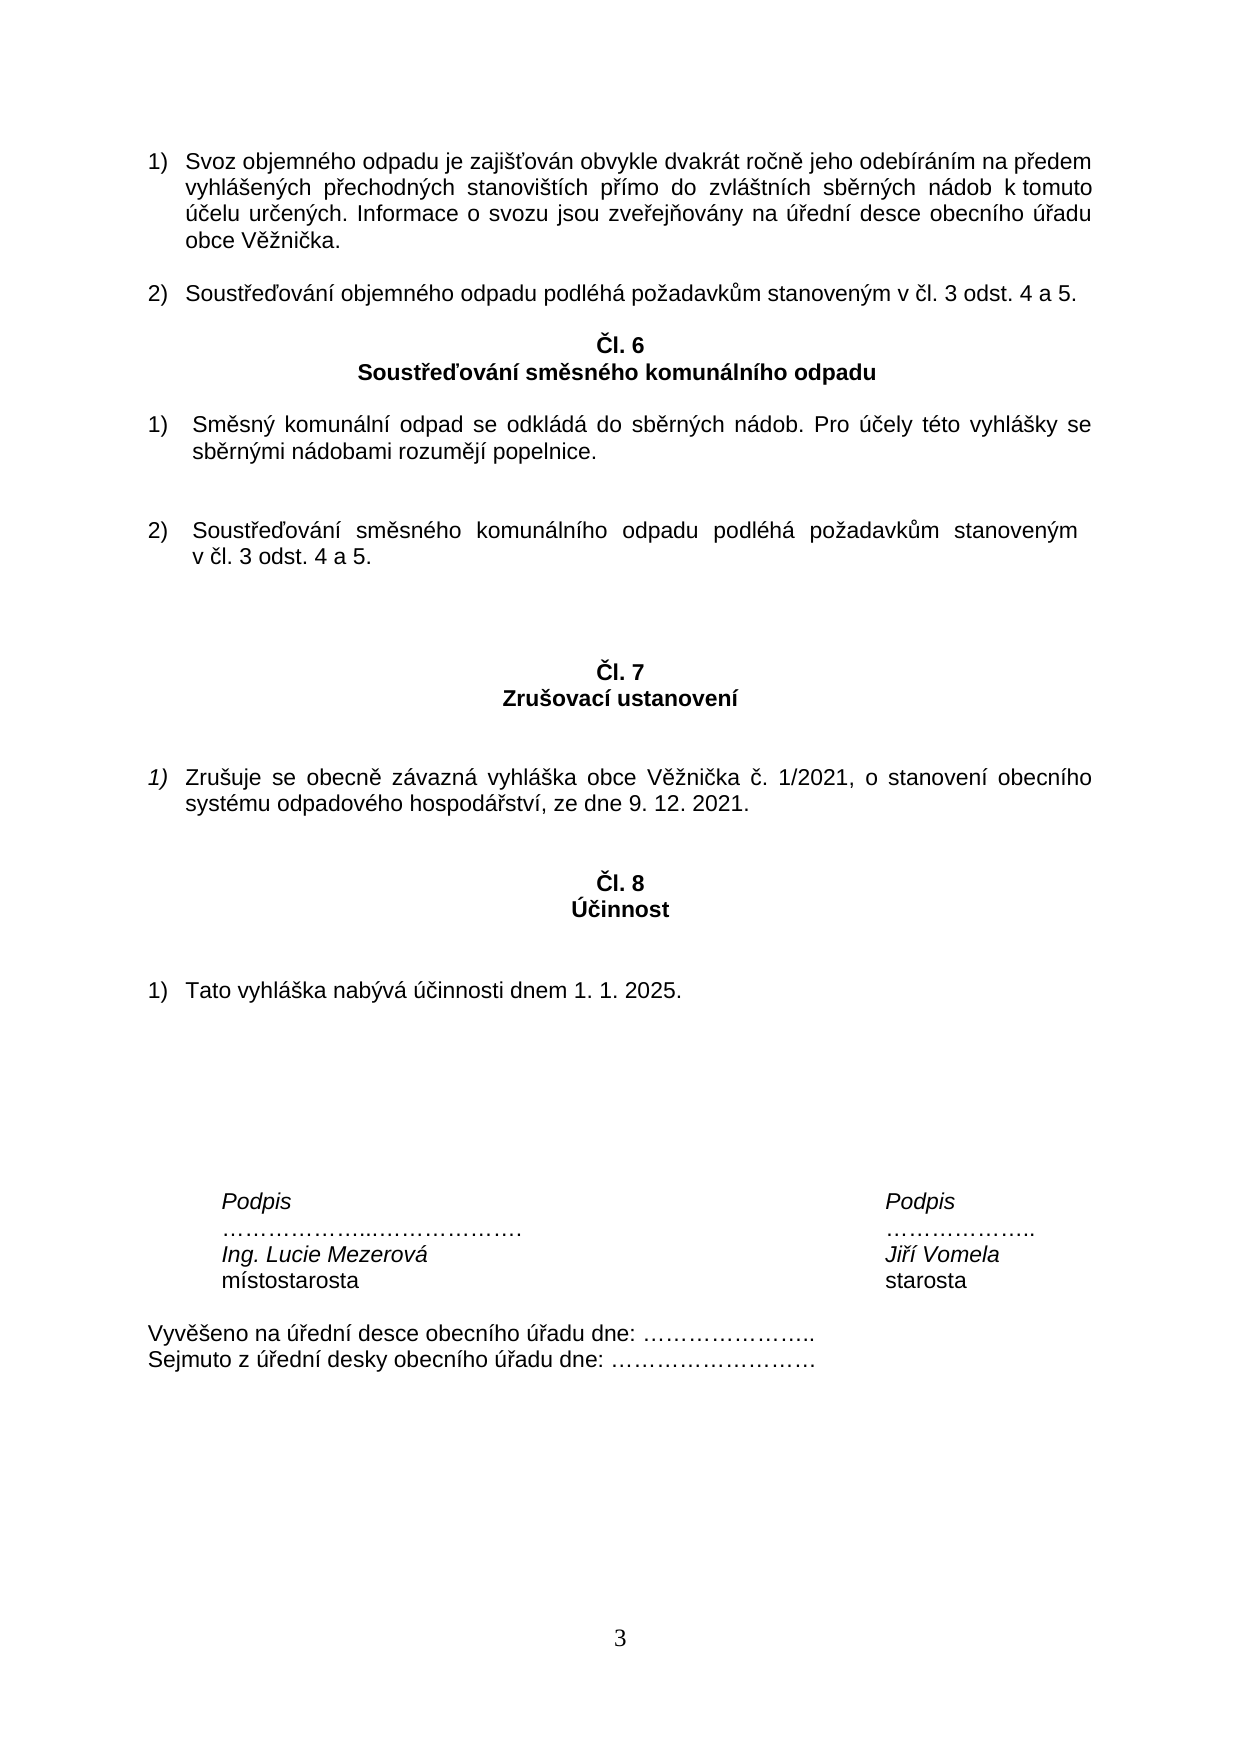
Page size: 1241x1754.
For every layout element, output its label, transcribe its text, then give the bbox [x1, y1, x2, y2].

text Zrušovací ustanovení [148, 685, 1092, 711]
list Svoz objemného odpadu je zajišťován obvykle dvakrát ročně jeho odebíráním na předem vyhlášených přechodných stanovištích přímo do zvláštních sběrných nádob k tomuto účelu určených. Informace o svozu jsou zveřejňovány na úřední desce obecního úřadu obce Věžnička. [148, 148, 1092, 253]
text Čl. 7 [148, 659, 1092, 685]
list Zrušuje se obecně závazná vyhláška obce Věžnička č. 1/2021, o stanovení obecního systému odpadového hospodářství, ze dne 9. 12. 2021. [148, 764, 1092, 817]
text Účinnost [148, 896, 1092, 922]
list Směsný komunální odpad se odkládá do sběrných nádob. Pro účely této vyhlášky se sběrnými nádobami rozumějí popelnice. [148, 411, 1092, 464]
text Podpis Podpis [148, 1188, 1092, 1214]
text místostarosta starosta [221, 1267, 1092, 1293]
text Sejmuto z úřední desky obecního úřadu dne: ……………………… [148, 1346, 1092, 1373]
text Čl. 8 [148, 869, 1092, 896]
text Čl. 6 [148, 332, 1092, 358]
list Soustřeďování objemného odpadu podléhá požadavkům stanoveným v čl. 3 odst. 4 a 5. [148, 279, 1092, 306]
text Vyvěšeno na úřední desce obecního úřadu dne: ………………….. [148, 1320, 1092, 1346]
list Soustřeďování směsného komunálního odpadu podléhá požadavkům stanoveným v čl. 3 odst. 4 a 5. [148, 517, 1092, 569]
text Ing. Lucie Mezerová Jiří Vomela [148, 1241, 1092, 1267]
list Tato vyhláška nabývá účinnosti dnem 1. 1. 2025. [148, 977, 1092, 1004]
text Soustřeďování směsného komunálního odpadu [148, 358, 1092, 385]
text ………………...………………. ……………….. [221, 1214, 1092, 1241]
